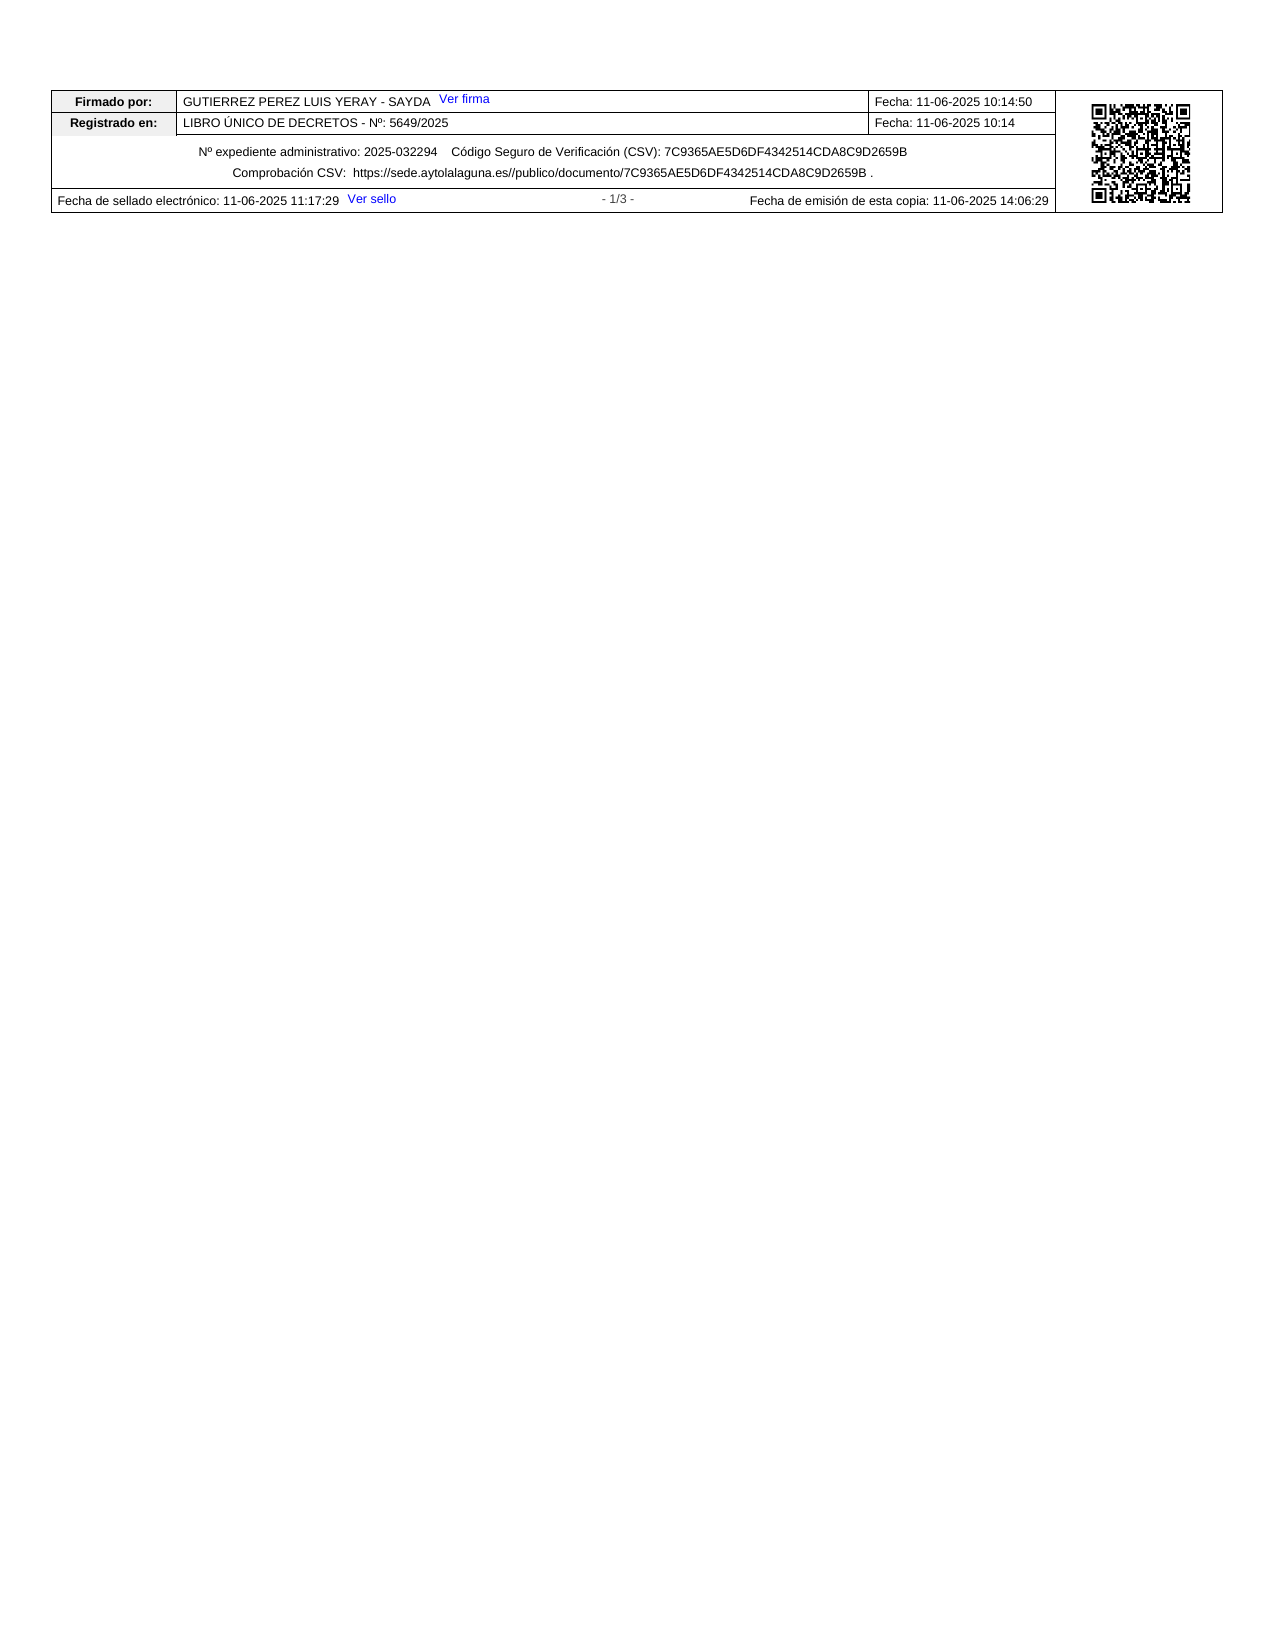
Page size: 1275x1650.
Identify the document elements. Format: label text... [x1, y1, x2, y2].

table_cell Nº expediente administrativo: 2025-032294 Código Seguro de Verificación (CSV): 7C9365AE5D6DF4342514CDA8C9D2659B Comprobación CSV: https://sede.aytolalaguna.es//publico/documento/7C9365AE5D6DF4342514CDA8C9D2659B . [52, 135, 1055, 188]
table_cell Fecha de sellado electrónico: 11-06-2025 11:17:29 Ver sello - 1/3 - Fecha de emisión de esta copia: 11-06-2025 14:06:29 [52, 189, 1055, 212]
table_header [1056, 91, 1222, 212]
table_header GUTIERREZ PEREZ LUIS YERAY - SAYDA Ver firma [177, 91, 868, 112]
table_header Fecha: 11-06-2025 10:14:50 [869, 91, 1055, 112]
table_cell Registrado en: [52, 113, 176, 134]
table_cell Fecha: 11-06-2025 10:14 [869, 113, 1055, 134]
table_cell LIBRO ÚNICO DE DECRETOS - Nº: 5649/2025 [177, 113, 868, 134]
table_header Firmado por: [52, 91, 176, 112]
